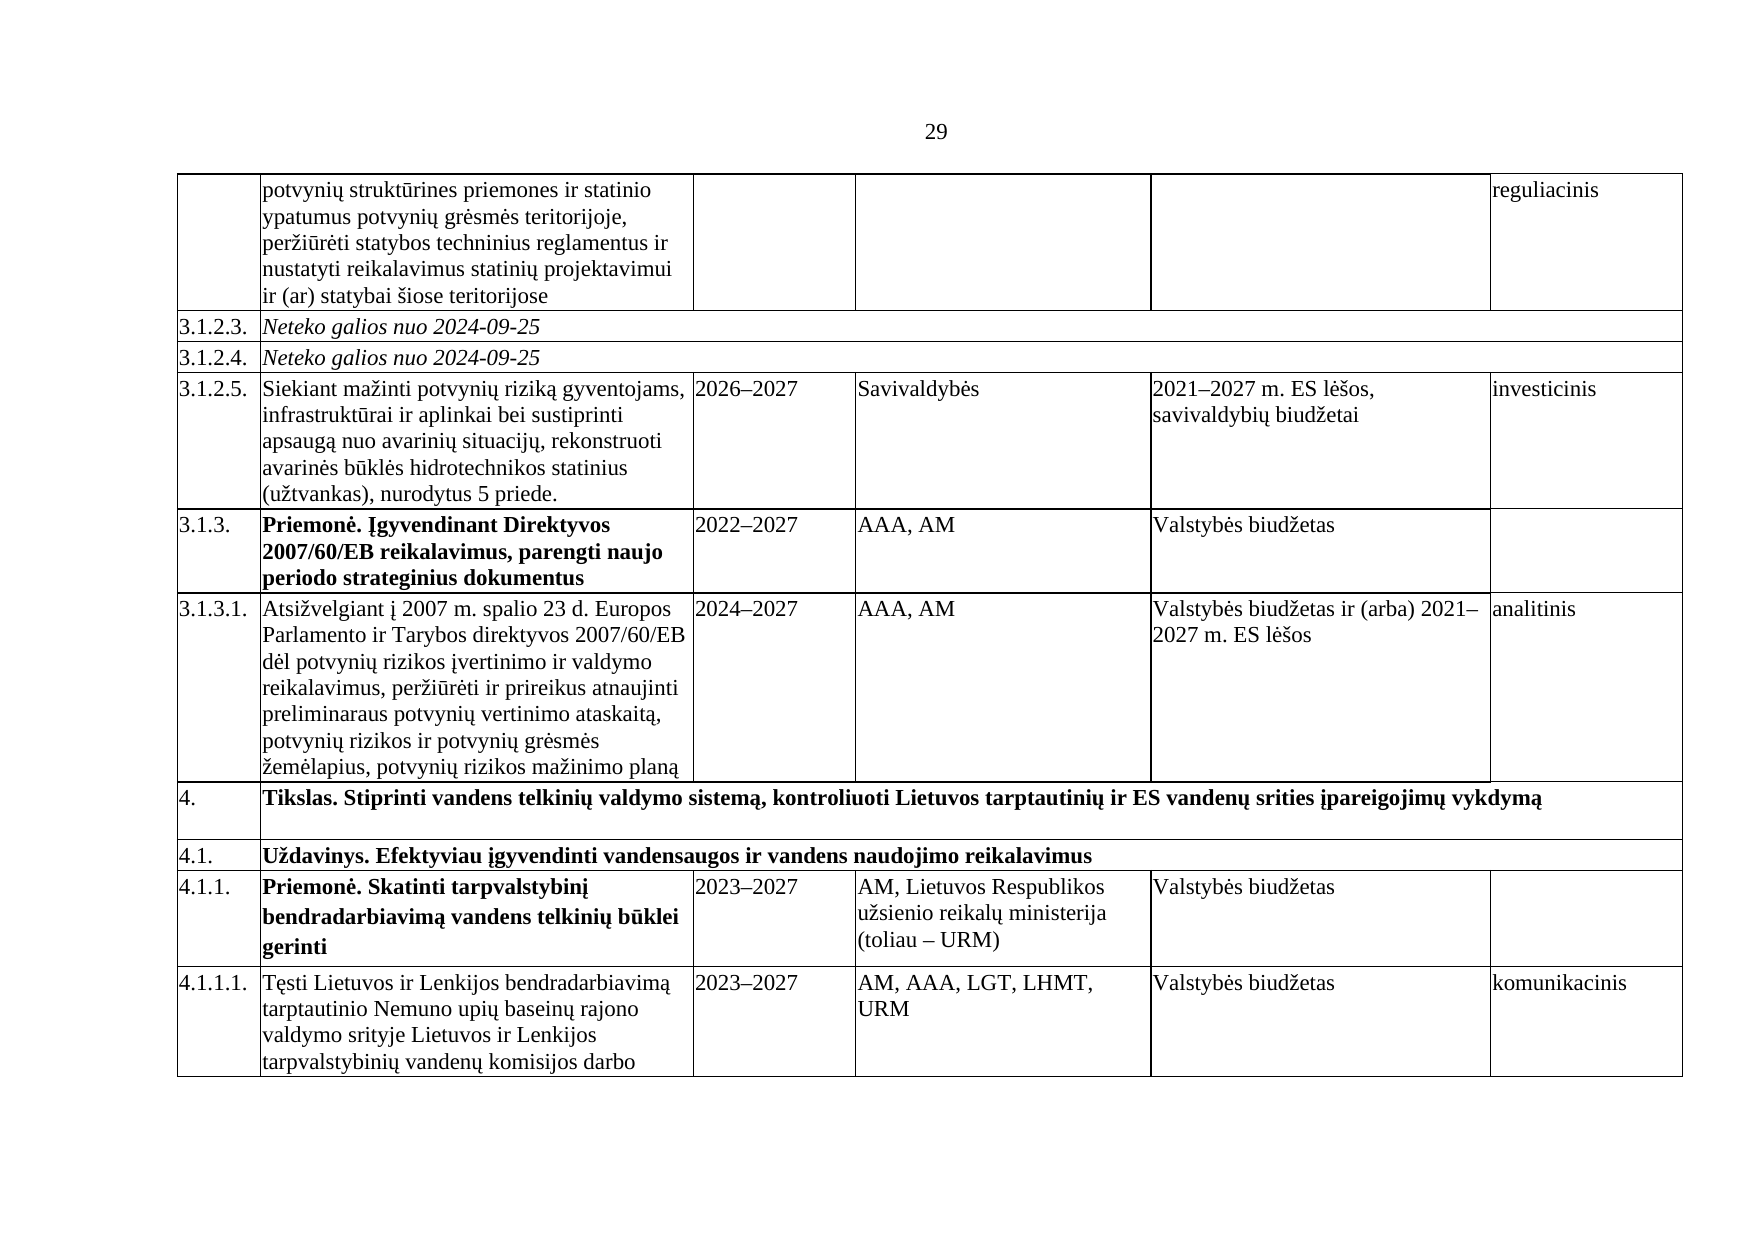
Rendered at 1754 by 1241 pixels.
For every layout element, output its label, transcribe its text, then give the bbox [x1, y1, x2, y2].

table_cell [178, 175, 260, 310]
table_cell 2026–2027 [694, 373, 855, 508]
table_cell komunikacinis [1491, 967, 1682, 1076]
table_cell 3.1.3. [178, 510, 260, 592]
table_cell potvynių struktūrines priemones ir statinio ypatumus potvynių grėsmės teritorijoje, peržiūrėti statybos techninius reglamentus ir nustatyti reikalavimus statinių projektavimui ir (ar) statybai šiose teritorijose [261, 175, 693, 310]
table_cell Valstybės biudžetas ir (arba) 2021–2027 m. ES lėšos [1152, 594, 1490, 781]
table_cell 3.1.2.3. [178, 311, 260, 341]
table_cell Priemonė. Įgyvendinant Direktyvos 2007/60/EB reikalavimus, parengti naujo periodo strateginius dokumentus [261, 510, 693, 592]
table_cell 4.1.1. [178, 871, 260, 966]
table_cell Atsižvelgiant į 2007 m. spalio 23 d. Europos Parlamento ir Tarybos direktyvos 2007/60/EB dėl potvynių rizikos įvertinimo ir valdymo reikalavimus, peržiūrėti ir prireikus atnaujinti preliminaraus potvynių vertinimo ataskaitą, potvynių rizikos ir potvynių grėsmės žemėlapius, potvynių rizikos mažinimo planą [261, 594, 693, 781]
table_cell analitinis [1491, 593, 1682, 781]
table_cell Valstybės biudžetas [1152, 871, 1490, 966]
table_cell 2024–2027 [694, 594, 855, 781]
table_cell [1152, 175, 1490, 310]
table_cell reguliacinis [1491, 174, 1682, 310]
table_cell Siekiant mažinti potvynių riziką gyventojams, infrastruktūrai ir aplinkai bei sustiprinti apsaugą nuo avarinių situacijų, rekonstruoti avarinės būklės hidrotechnikos statinius (užtvankas), nurodytus 5 priede. [261, 373, 693, 508]
table_cell Tikslas. Stiprinti vandens telkinių valdymo sistemą, kontroliuoti Lietuvos tarptautinių ir ES vandenų srities įpareigojimų vykdymą [261, 782, 1682, 838]
table_cell 3.1.2.4. [178, 342, 260, 372]
table_cell Neteko galios nuo 2024-09-25 [261, 342, 1682, 372]
table_cell 4.1.1.1. [178, 967, 260, 1076]
table_cell 2023–2027 [694, 871, 855, 966]
table_cell investicinis [1491, 373, 1682, 508]
table_cell 4.1. [178, 840, 260, 870]
table_cell Tęsti Lietuvos ir Lenkijos bendradarbiavimą tarptautinio Nemuno upių baseinų rajono valdymo srityje Lietuvos ir Lenkijos tarpvalstybinių vandenų komisijos darbo [261, 967, 693, 1076]
table_cell [694, 175, 855, 310]
table_cell Uždavinys. Efektyviau įgyvendinti vandensaugos ir vandens naudojimo reikalavimus [261, 840, 1682, 870]
table_cell 2021–2027 m. ES lėšos, savivaldybių biudžetai [1152, 373, 1490, 508]
table_cell 2023–2027 [694, 967, 855, 1076]
table_cell AM, Lietuvos Respublikos užsienio reikalų ministerija (toliau – URM) [856, 871, 1150, 966]
table_cell [1491, 509, 1682, 592]
table_cell Valstybės biudžetas [1152, 510, 1490, 592]
table_cell AAA, AM [856, 510, 1150, 592]
table_cell [856, 175, 1150, 310]
table_cell AM, AAA, LGT, LHMT, URM [856, 967, 1150, 1076]
table_cell Neteko galios nuo 2024-09-25 [261, 311, 1682, 341]
table_cell 3.1.2.5. [178, 373, 260, 508]
table_cell 2022–2027 [694, 510, 855, 592]
table_cell Valstybės biudžetas [1152, 967, 1490, 1076]
table_cell [1491, 871, 1682, 966]
table_cell 3.1.3.1. [178, 594, 260, 781]
table_cell Priemonė. Skatinti tarpvalstybinį bendradarbiavimą vandens telkinių būklei gerinti [261, 871, 693, 966]
table_cell 4. [178, 783, 260, 838]
table_cell Savivaldybės [856, 373, 1150, 508]
table_cell AAA, AM [856, 594, 1150, 781]
